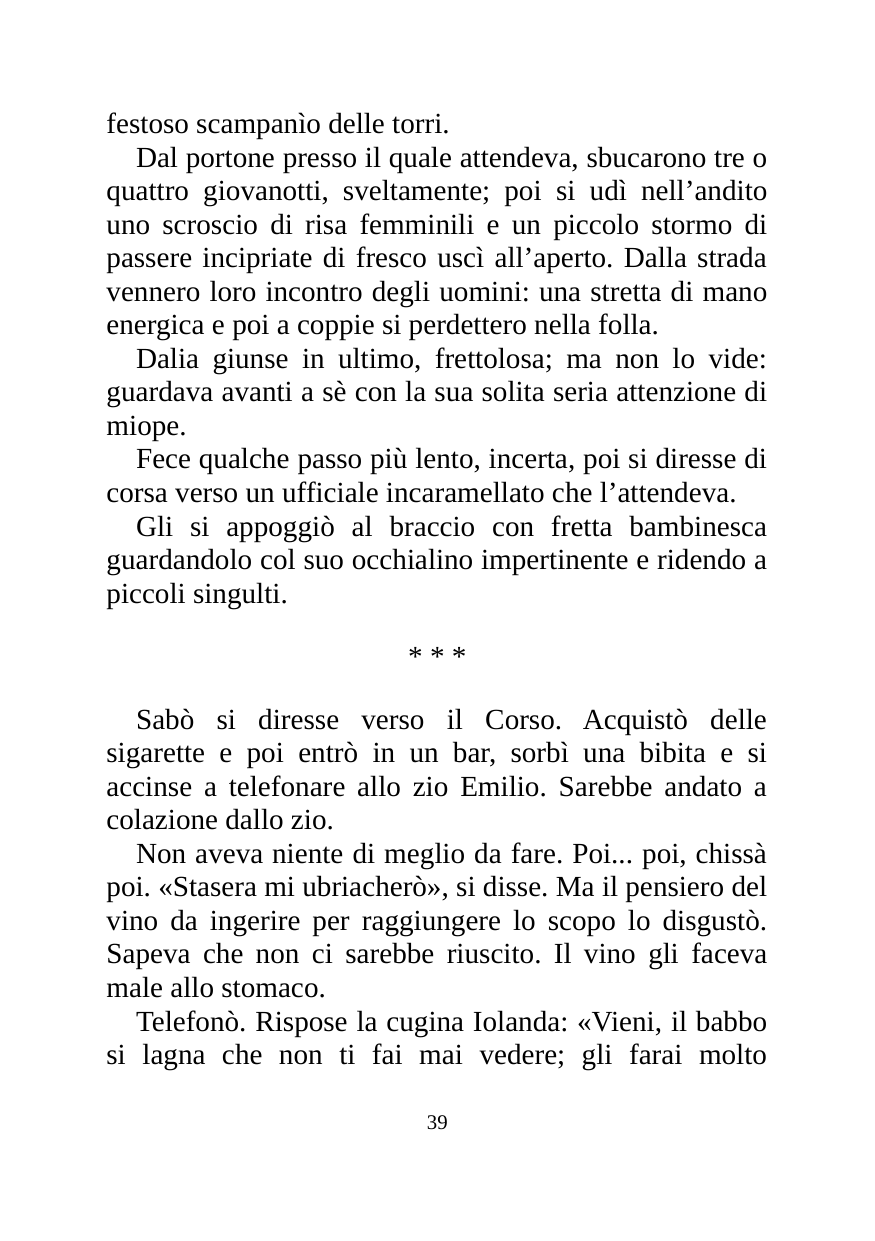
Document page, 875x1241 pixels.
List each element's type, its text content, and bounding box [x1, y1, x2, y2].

text Fece qualche passo più lento, incerta, poi si diresse di corsa verso un ufficiale incaramellato che l’attendeva. [106, 442, 768, 509]
text festoso scampanìo delle torri. [106, 106, 768, 140]
text Sabò si diresse verso il Corso. Acquistò delle sigarette e poi entrò in un bar, sorbì una bibita e si accinse a telefonare allo zio Emilio. Sarebbe andato a colazione dallo zio. [106, 702, 768, 836]
text Dal portone presso il quale attendeva, sbucarono tre o quattro giovanotti, sveltamente; poi si udì nell’andito uno scroscio di risa femminili e un piccolo stormo di passere incipriate di fresco uscì all’aperto. Dalla strada vennero loro incontro degli uomini: una stretta di mano energica e poi a coppie si perdettero nella folla. [106, 140, 768, 341]
text Dalia giunse in ultimo, frettolosa; ma non lo vide: guardava avanti a sè con la sua solita seria attenzione di miope. [106, 341, 768, 442]
text Telefonò. Rispose la cugina Iolanda: «Vieni, il babbo si lagna che non ti fai mai vedere; gli farai molto [106, 1004, 768, 1071]
text Gli si appoggiò al braccio con fretta bambinesca guardandolo col suo occhialino impertinente e ridendo a piccoli singulti. [106, 509, 768, 609]
text * * * [106, 639, 768, 672]
text Non aveva niente di meglio da fare. Poi... poi, chissà poi. «Stasera mi ubriacherò», si disse. Ma il pensiero del vino da ingerire per raggiungere lo scopo lo disgustò. Sapeva che non ci sarebbe riuscito. Il vino gli faceva male allo stomaco. [106, 836, 768, 1004]
